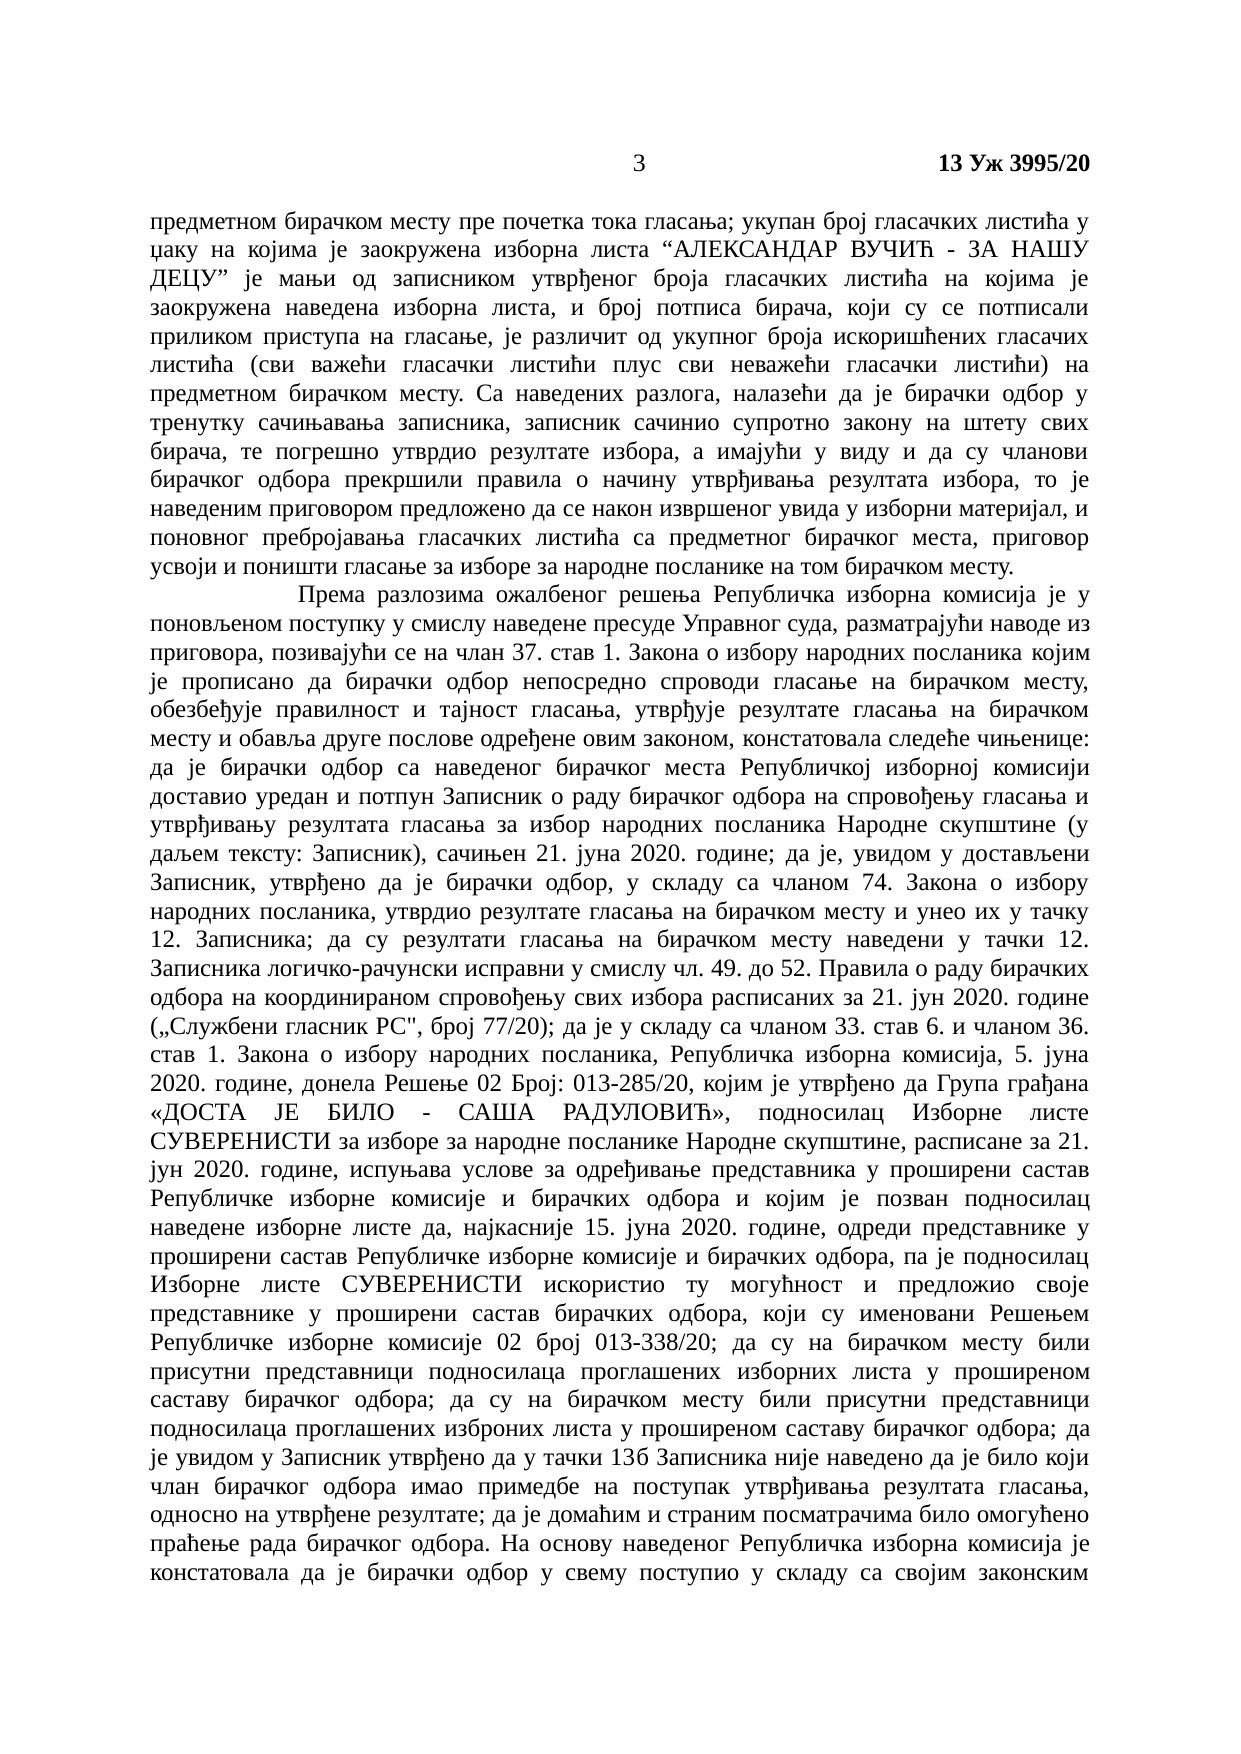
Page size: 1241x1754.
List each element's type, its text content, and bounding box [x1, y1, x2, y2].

text Према разлозима ожалбеног решења Републичка изборна комисија је у поновљеном поступку у смислу наведене пресуде Управног суда, разматрајући наводе из приговора, позивајући се на члан 37. став 1. Закона о избору народних посланика којим је прописано да бирачки одбор непосредно спроводи гласање на бирачком месту, обезбеђује правилност и тајност гласања, утврђује резултате гласања на бирачком месту и обавља друге послове одређене овим законом, констатовала следеће чињенице: да је бирачки одбор са наведеног бирачког места Републичкој изборној комисији доставио уредан и потпун Записник о раду бирачког одбора на спровођењу гласања и утврђивању резултата гласања за избор народних посланика Народне скупштине (у даљем тексту: Записник), сачињен 21. јуна 2020. године; да је, увидом у достављени Записник, утврђено да је бирачки одбор, у складу са чланом 74. Закона о избору народних посланика, утврдио резултате гласања на бирачком месту и унео их у тачку 12. Записника; да су резултати гласања на бирачком месту наведени у тачки 12. Записника логичко-рачунски исправни у смислу чл. 49. до 52. Правила о раду бирачких одбора на координираном спровођењу свих избора расписаних за 21. јун 2020. године („Службени гласник РС", број 77/20); да је у складу са чланом 33. став 6. и чланом 36. став 1. Закона о избору народних посланика, Републичка изборна комисија, 5. јуна 2020. године, донела Решење 02 Број: 013-285/20, којим је утврђено да Група грађана «ДОСТА ЈЕ БИЛО - САША РАДУЛОВИЋ», подносилац Изборне листе СУВЕРЕНИСТИ за изборе за народне посланике Народне скупштине, расписане за 21. јун 2020. године, испуњава услове за одређивање представника у проширени састав Републичке изборне комисије и бирачких одбора и којим је позван подносилац наведене изборне листе да, најкасније 15. јуна 2020. године, одреди представнике у проширени састав Републичке изборне комисије и бирачких одбора, па је подносилац Изборне листе СУВЕРЕНИСТИ искористио ту могућност и предложио своје представнике у проширени састав бирачких одбора, који су именовани Решењем Републичке изборне комисије 02 број 013-338/20; да су на бирачком месту били присутни представници подносилаца проглашених изборних листа у проширеном саставу бирачког одбора; да су на бирачком месту били присутни представници подносилаца проглашених изброних листа у проширеном саставу бирачког одбора; да је увидом у Записник утврђено да у тачки 13б Записника није наведено да је било који члан бирачког одбора имао примедбе на поступак утврђивања резултата гласања, односно на утврђене резултате; да је домаћим и страним посматрачима било омогућено праћење рада бирачког одбора. На основу наведеног Републичка изборна комисија је констатовала да је бирачки одбор у свему поступио у складу са својим законским [150, 579, 1090, 1586]
text предметном бирачком месту пре почетка тока гласања; укупан број гласачких листића у џаку на којима је заокружена изборна листа “АЛЕКСАНДАР ВУЧИЋ - ЗА НАШУ ДЕЦУ” је мањи од записником утврђеног броја гласачких листића на којима је заокружена наведена изборна листа, и број потписа бирача, који су се потписали приликом приступа на гласање, је различит од укупног броја искоришћених гласачих листића (сви важећи гласачки листићи плус сви неважећи гласачки листићи) на предметном бирачком месту. Са наведених разлога, налазећи да је бирачки одбор у тренутку сачињавања записника, записник сачинио супротно закону на штету свих бирача, те погрешно утврдио резултате избора, а имајући у виду и да су чланови бирачког одбора прекршили правила о начину утврђивања резултата избора, то је наведеним приговором предложено да се након извршеног увида у изборни материјал, и поновног пребројавања гласачких листића са предметног бирачког места, приговор усвоји и поништи гласање за изборе за народне посланике на том бирачком месту. [150, 206, 1090, 579]
